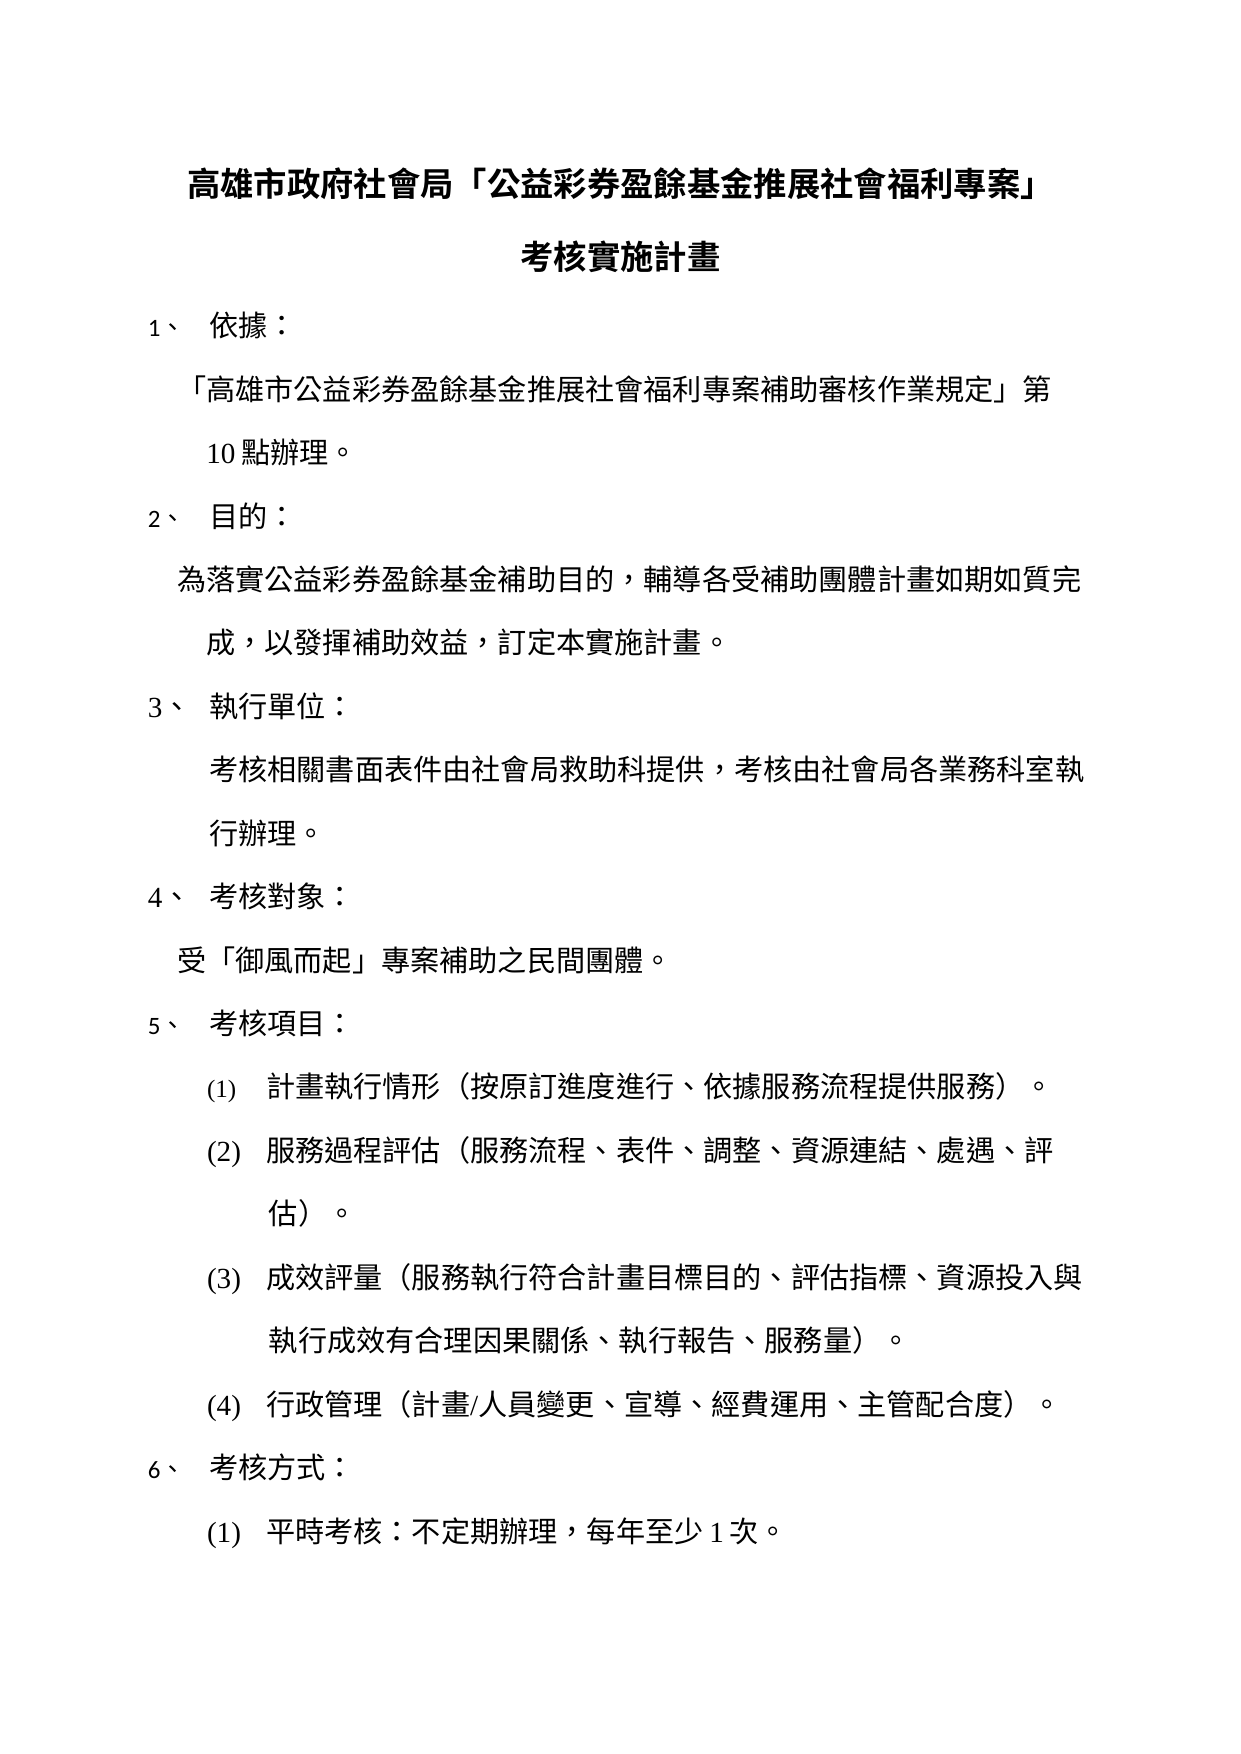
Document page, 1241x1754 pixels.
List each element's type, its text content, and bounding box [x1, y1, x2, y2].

text 為落實公益彩券盈餘基金補助目的，輔導各受補助團體計畫如期如質完成，以發揮補助效益，訂定本實施計畫。 [148, 557, 1092, 662]
text 高雄市政府社會局「公益彩券盈餘基金推展社會福利專案」 考核實施計畫 [148, 158, 1092, 279]
list 服務過程評估（服務流程、表件、調整、資源連結、處遇、評估）。 [207, 1127, 1092, 1233]
list 目的： [148, 493, 1092, 535]
list 執行單位： [148, 683, 1092, 726]
list 依據： [148, 303, 1092, 345]
text 受「御風而起」專案補助之民間團體。 [148, 937, 1092, 979]
list 行政管理（計畫/人員變更、宣導、經費運用、主管配合度）。 [207, 1381, 1092, 1423]
list 平時考核：不定期辦理，每年至少1次。 [207, 1508, 1092, 1550]
list 考核項目： [148, 1001, 1092, 1043]
list 考核方式： [148, 1445, 1092, 1487]
text 考核相關書面表件由社會局救助科提供，考核由社會局各業務科室執行辦理。 [209, 747, 1092, 853]
list 考核對象： [148, 874, 1092, 916]
text 「高雄市公益彩券盈餘基金推展社會福利專案補助審核作業規定」第 10點辦理。 [148, 366, 1092, 472]
list 成效評量（服務執行符合計畫目標目的、評估指標、資源投入與執行成效有合理因果關係、執行報告、服務量）。 [207, 1254, 1092, 1360]
list 計畫執行情形（按原訂進度進行、依據服務流程提供服務）。 [207, 1064, 1092, 1106]
